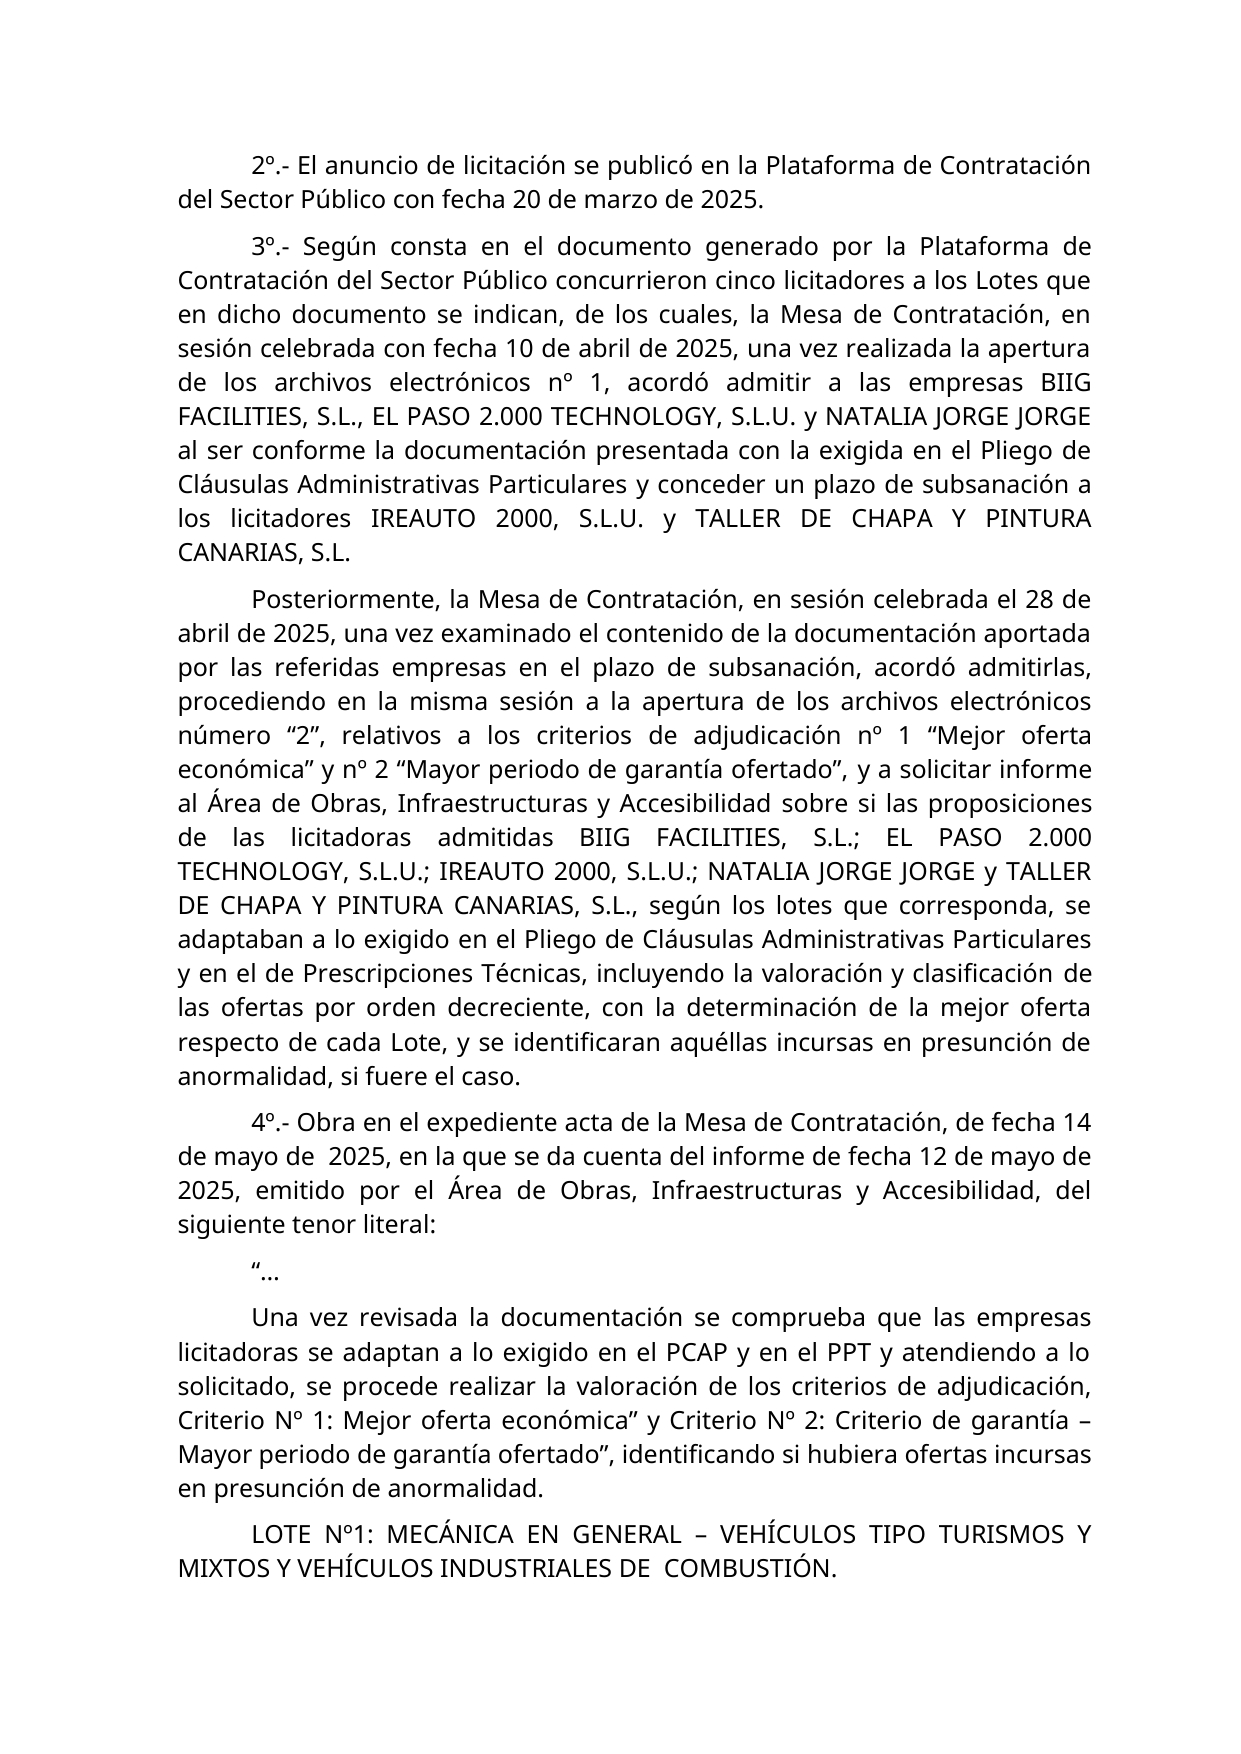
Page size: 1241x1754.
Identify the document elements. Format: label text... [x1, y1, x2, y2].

text 3º.- Según consta en el documento generado por la Plataforma de Contratación del Sector Público concurrieron cinco licitadores a los Lotes que en dicho documento se indican, de los cuales, la Mesa de Contratación, en sesión celebrada con fecha 10 de abril de 2025, una vez realizada la apertura de los archivos electrónicos nº 1, acordó admitir a las empresas BIIG FACILITIES, S.L., EL PASO 2.000 TECHNOLOGY, S.L.U. y NATALIA JORGE JORGE al ser conforme la documentación presentada con la exigida en el Pliego de Cláusulas Administrativas Particulares y conceder un plazo de subsanación a los licitadores IREAUTO 2000, S.L.U. y TALLER DE CHAPA Y PINTURA CANARIAS, S.L. [177, 228, 1093, 569]
text LOTE Nº1: MECÁNICA EN GENERAL – VEHÍCULOS TIPO TURISMOS Y MIXTOS Y VEHÍCULOS INDUSTRIALES DE COMBUSTIÓN. [177, 1517, 1093, 1585]
text 4º.- Obra en el expediente acta de la Mesa de Contratación, de fecha 14 de mayo de 2025, en la que se da cuenta del informe de fecha 12 de mayo de 2025, emitido por el Área de Obras, Infraestructuras y Accesibilidad, del siguiente tenor literal: [177, 1105, 1093, 1241]
text “… [177, 1253, 1093, 1288]
text Posteriormente, la Mesa de Contratación, en sesión celebrada el 28 de abril de 2025, una vez examinado el contenido de la documentación aportada por las referidas empresas en el plazo de subsanación, acordó admitirlas, procediendo en la misma sesión a la apertura de los archivos electrónicos número “2”, relativos a los criterios de adjudicación nº 1 “Mejor oferta económica” y nº 2 “Mayor periodo de garantía ofertado”, y a solicitar informe al Área de Obras, Infraestructuras y Accesibilidad sobre si las proposiciones de las licitadoras admitidas BIIG FACILITIES, S.L.; EL PASO 2.000 TECHNOLOGY, S.L.U.; IREAUTO 2000, S.L.U.; NATALIA JORGE JORGE y TALLER DE CHAPA Y PINTURA CANARIAS, S.L., según los lotes que corresponda, se adaptaban a lo exigido en el Pliego de Cláusulas Administrativas Particulares y en el de Prescripciones Técnicas, incluyendo la valoración y clasificación de las ofertas por orden decreciente, con la determinación de la mejor oferta respecto de cada Lote, y se identificaran aquéllas incursas en presunción de anormalidad, si fuere el caso. [177, 581, 1093, 1092]
text 2º.- El anuncio de licitación se publicó en la Plataforma de Contratación del Sector Público con fecha 20 de marzo de 2025. [177, 148, 1093, 216]
text Una vez revisada la documentación se comprueba que las empresas licitadoras se adaptan a lo exigido en el PCAP y en el PPT y atendiendo a lo solicitado, se procede realizar la valoración de los criterios de adjudicación, Criterio Nº 1: Mejor oferta económica” y Criterio Nº 2: Criterio de garantía – Mayor periodo de garantía ofertado”, identificando si hubiera ofertas incursas en presunción de anormalidad. [177, 1300, 1093, 1504]
